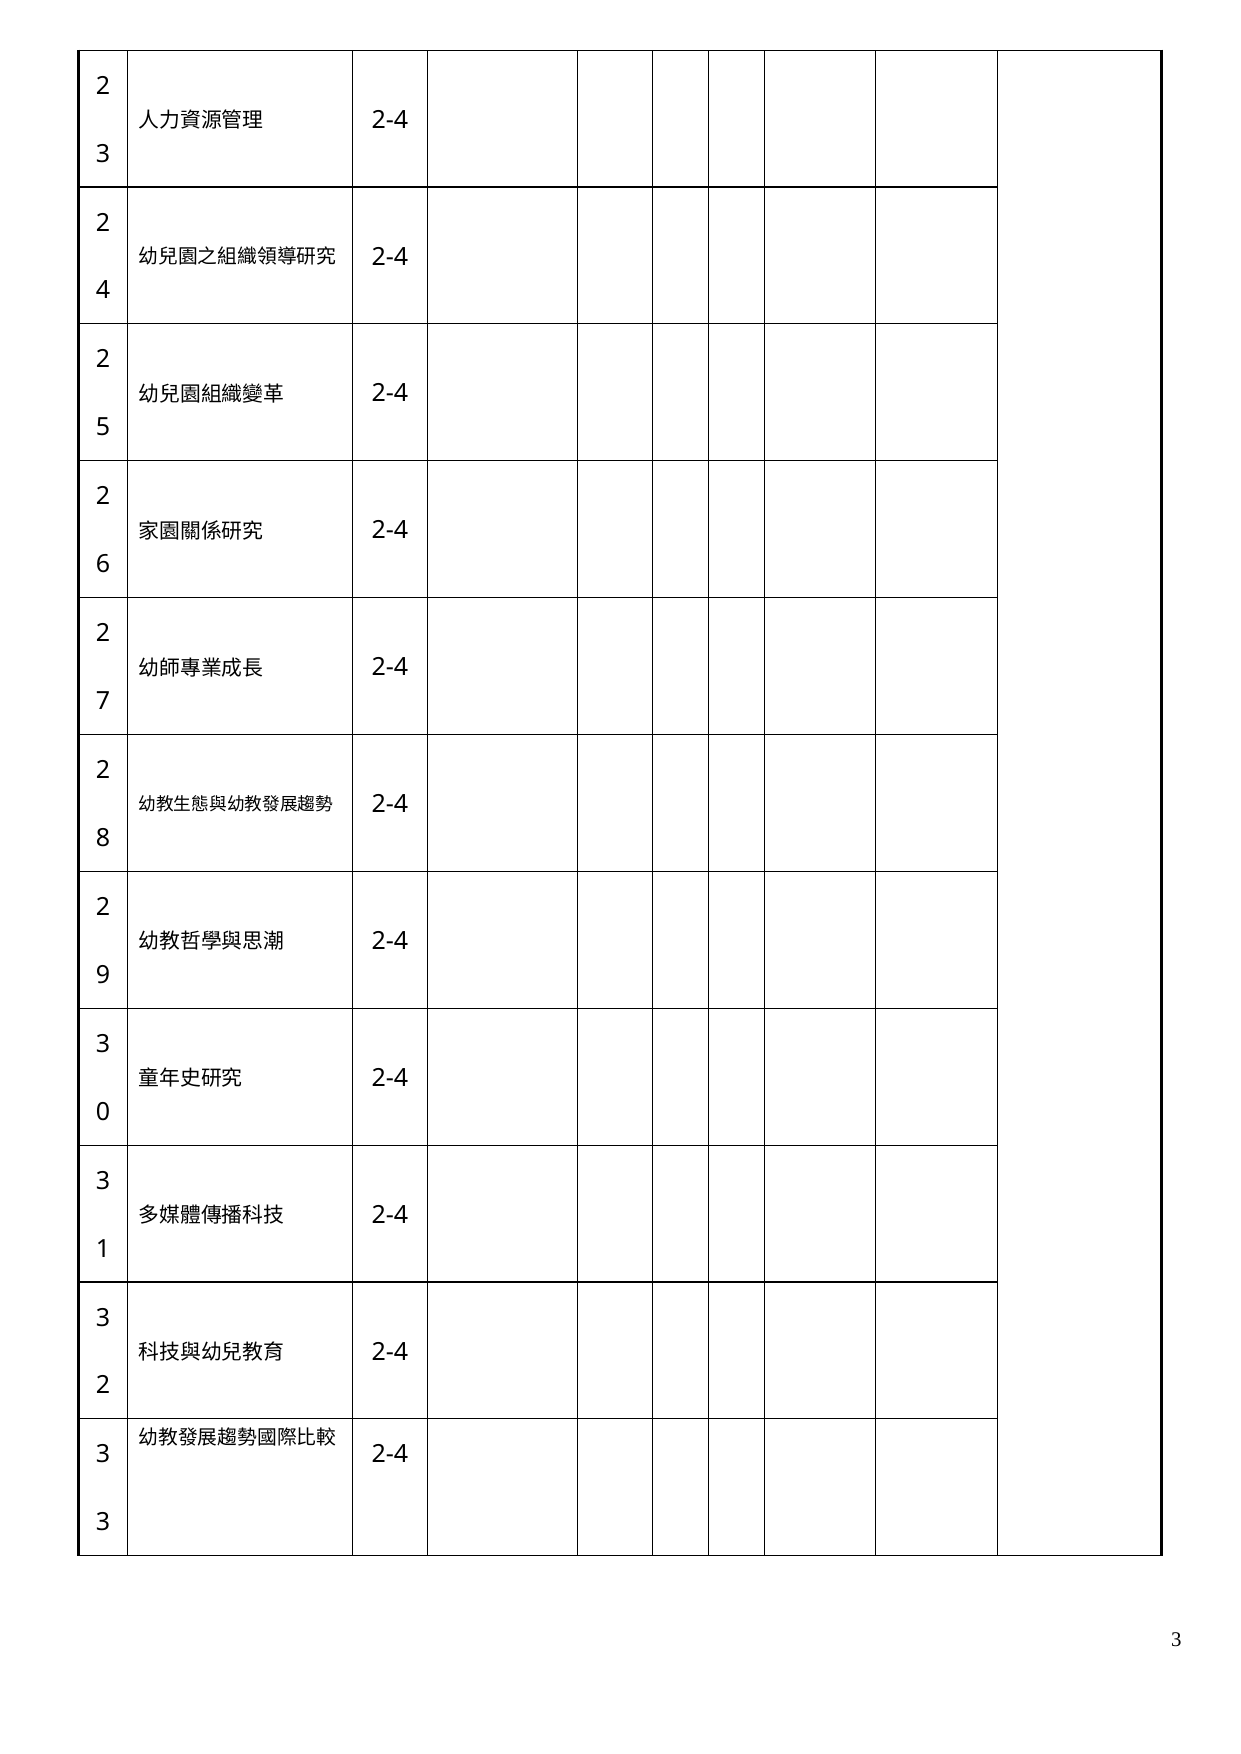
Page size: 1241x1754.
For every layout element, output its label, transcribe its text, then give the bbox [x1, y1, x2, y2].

table_cell [765, 872, 875, 1008]
table_cell 人力資源管理 [128, 51, 352, 186]
table_cell [653, 324, 708, 460]
table_cell [578, 188, 652, 323]
table_cell [709, 1146, 764, 1281]
table_cell [876, 598, 997, 734]
table_cell [765, 188, 875, 323]
table_cell [428, 324, 577, 460]
table_cell [578, 598, 652, 734]
table_cell 2-4 [353, 324, 427, 460]
table_cell [709, 324, 764, 460]
table_cell [876, 1009, 997, 1144]
table_cell 24 [80, 188, 127, 323]
table_cell [876, 1146, 997, 1281]
table_cell [578, 872, 652, 1008]
table_cell [709, 51, 764, 186]
table_cell [709, 1283, 764, 1418]
table_cell [653, 1009, 708, 1144]
table_cell 幼師專業成長 [128, 598, 352, 734]
table_cell 25 [80, 324, 127, 460]
table_cell 31 [80, 1146, 127, 1281]
table_cell 2-4 [353, 598, 427, 734]
table_cell 23 [80, 51, 127, 186]
table_cell 科技與幼兒教育 [128, 1283, 352, 1418]
table_cell [765, 735, 875, 871]
table_cell [876, 735, 997, 871]
table_cell [653, 1419, 708, 1555]
table_cell [876, 324, 997, 460]
table_cell 幼教生態與幼教發展趨勢 [128, 735, 352, 871]
table_cell [653, 188, 708, 323]
table_cell 29 [80, 872, 127, 1008]
table_cell [653, 1146, 708, 1281]
table_cell [428, 51, 577, 186]
table_cell 童年史研究 [128, 1009, 352, 1144]
table_cell [428, 461, 577, 597]
table_cell [578, 461, 652, 597]
table_cell [428, 872, 577, 1008]
table_cell 32 [80, 1283, 127, 1418]
table_cell [578, 51, 652, 186]
table_cell [653, 598, 708, 734]
table_cell [765, 1419, 875, 1555]
table_cell 2-4 [353, 1009, 427, 1144]
table_cell [709, 188, 764, 323]
table_cell [876, 188, 997, 323]
table_cell 2-4 [353, 735, 427, 871]
table_cell [765, 1146, 875, 1281]
table_cell [765, 1283, 875, 1418]
table_cell [709, 598, 764, 734]
table_cell [653, 1283, 708, 1418]
table_cell 2-4 [353, 872, 427, 1008]
table_cell [578, 1146, 652, 1281]
table_cell 2-4 [353, 188, 427, 323]
table_cell [653, 735, 708, 871]
table_cell 多媒體傳播科技 [128, 1146, 352, 1281]
table_cell 27 [80, 598, 127, 734]
table_cell [876, 1283, 997, 1418]
table_cell [428, 1009, 577, 1144]
table_cell [653, 51, 708, 186]
table_cell [428, 1283, 577, 1418]
table_cell 家園關係研究 [128, 461, 352, 597]
table_cell [765, 324, 875, 460]
table_cell 30 [80, 1009, 127, 1144]
table_cell [428, 1146, 577, 1281]
table_cell 2-4 [353, 1146, 427, 1281]
table_cell 2-4 [353, 461, 427, 597]
table_cell [578, 1283, 652, 1418]
table_cell 2-4 [353, 1283, 427, 1418]
table_cell 26 [80, 461, 127, 597]
table_cell [876, 461, 997, 597]
table_cell 33 [80, 1419, 127, 1555]
table_cell [428, 188, 577, 323]
table_cell 2-4 [353, 1419, 427, 1555]
table_cell [653, 461, 708, 597]
table_cell [653, 872, 708, 1008]
table_cell [709, 872, 764, 1008]
table_cell 28 [80, 735, 127, 871]
table_cell [765, 1009, 875, 1144]
table_cell [709, 1419, 764, 1555]
table_cell [876, 1419, 997, 1555]
table_cell 幼兒園組織變革 [128, 324, 352, 460]
table_cell [765, 598, 875, 734]
table_cell [765, 461, 875, 597]
table_cell [709, 1009, 764, 1144]
table_cell 幼教哲學與思潮 [128, 872, 352, 1008]
table_cell 幼教發展趨勢國際比較 [128, 1419, 352, 1555]
table_cell [578, 1009, 652, 1144]
table_cell [428, 735, 577, 871]
table_cell 2-4 [353, 51, 427, 186]
table_cell 幼兒園之組織領導研究 [128, 188, 352, 323]
table_cell [578, 324, 652, 460]
table_cell [876, 872, 997, 1008]
table_cell [876, 51, 997, 186]
table_cell [578, 1419, 652, 1555]
table_cell [428, 598, 577, 734]
table_cell [998, 51, 1160, 1555]
table_cell [709, 461, 764, 597]
table_cell [428, 1419, 577, 1555]
table_cell [765, 51, 875, 186]
table_cell [578, 735, 652, 871]
table_cell [709, 735, 764, 871]
